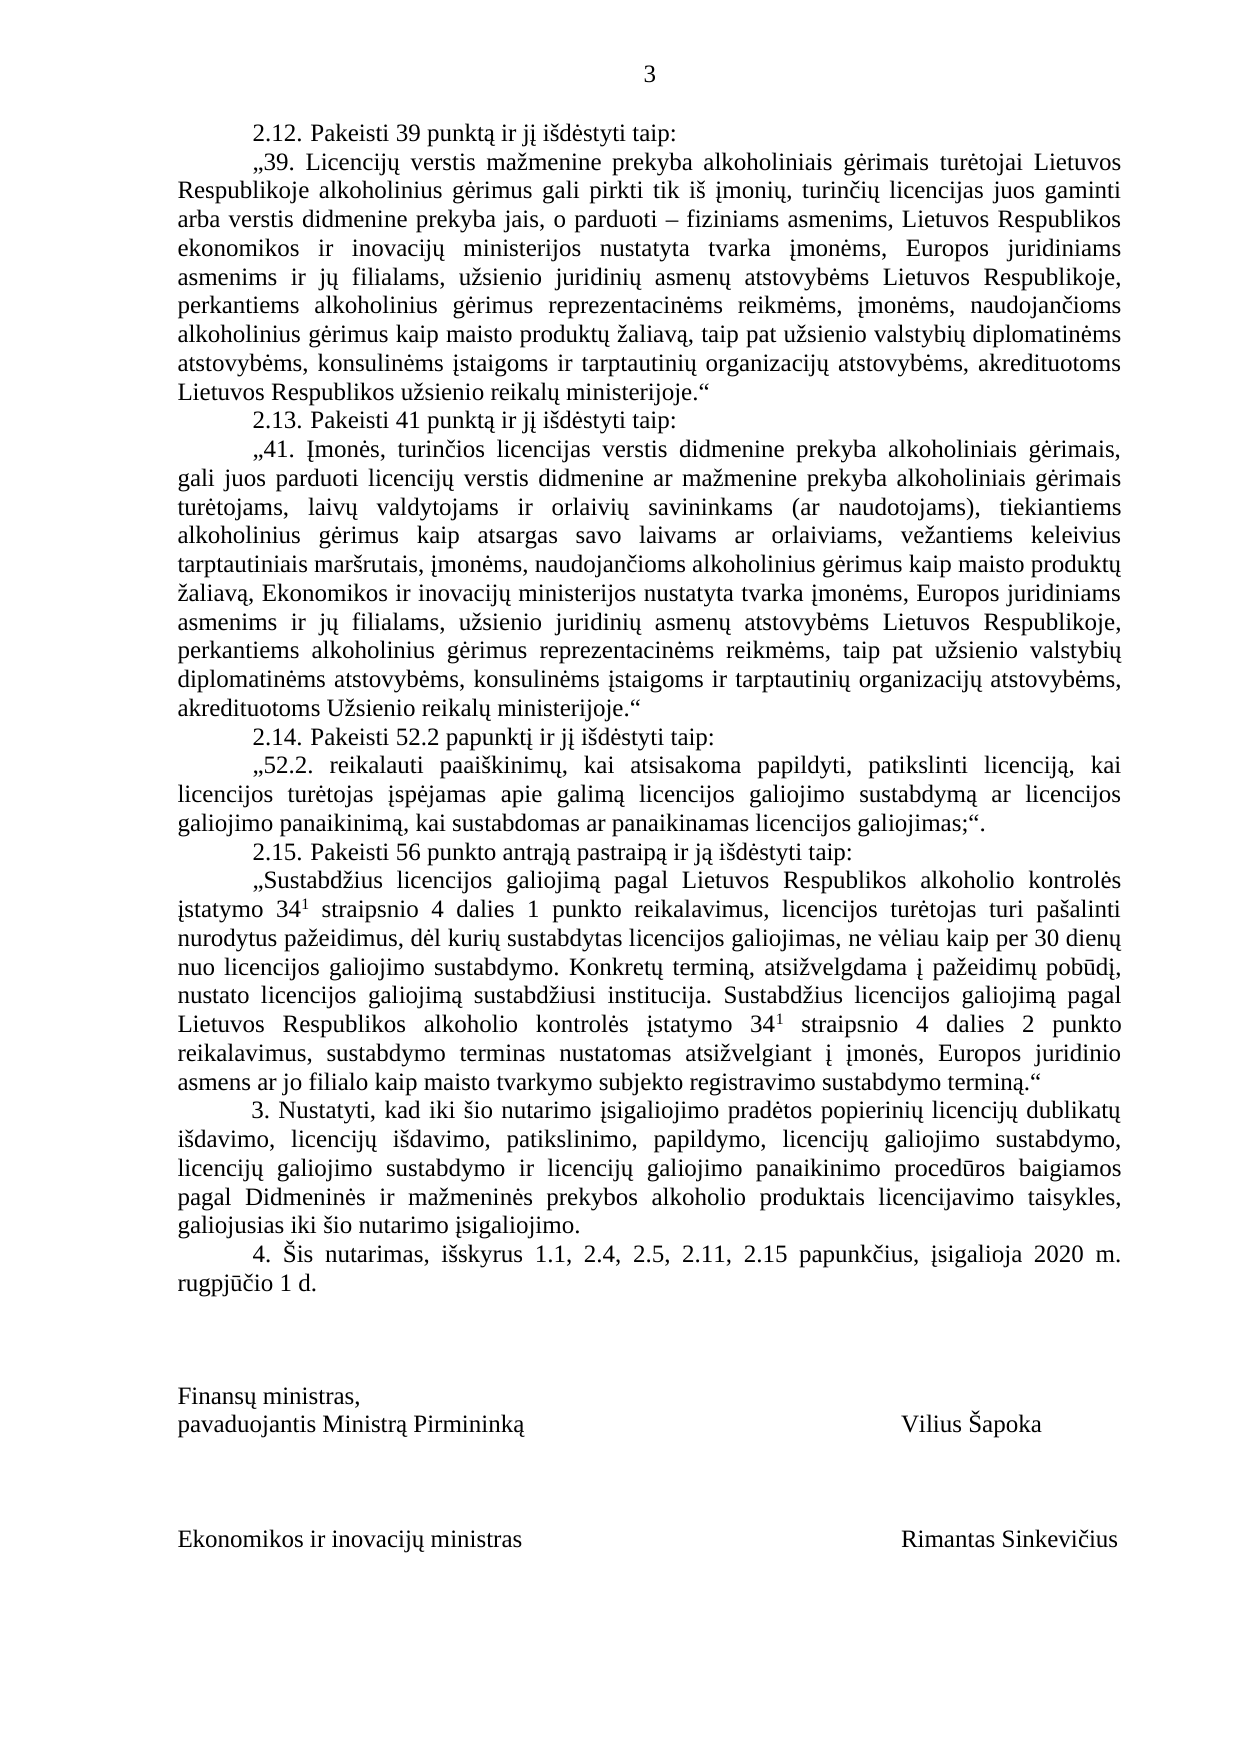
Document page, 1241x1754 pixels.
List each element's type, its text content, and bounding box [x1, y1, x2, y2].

text „41. Įmonės, turinčios licencijas verstis didmenine prekyba alkoholiniais gėrimais, gali juos parduoti licencijų verstis didmenine ar mažmenine prekyba alkoholiniais gėrimais turėtojams, laivų valdytojams ir orlaivių savininkams (ar naudotojams), tiekiantiems alkoholinius gėrimus kaip atsargas savo laivams ar orlaiviams, vežantiems keleivius tarptautiniais maršrutais, įmonėms, naudojančioms alkoholinius gėrimus kaip maisto produktų žaliavą, Ekonomikos ir inovacijų ministerijos nustatyta tvarka įmonėms, Europos juridiniams asmenims ir jų filialams, užsienio juridinių asmenų atstovybėms Lietuvos Respublikoje, perkantiems alkoholinius gėrimus reprezentacinėms reikmėms, taip pat užsienio valstybių diplomatinėms atstovybėms, konsulinėms įstaigoms ir tarptautinių organizacijų atstovybėms, akredituotoms Užsienio reikalų ministerijoje.“ [177, 434, 1122, 722]
text „39. Licencijų verstis mažmenine prekyba alkoholiniais gėrimais turėtojai Lietuvos Respublikoje alkoholinius gėrimus gali pirkti tik iš įmonių, turinčių licencijas juos gaminti arba verstis didmenine prekyba jais, o parduoti – fiziniams asmenims, Lietuvos Respublikos ekonomikos ir inovacijų ministerijos nustatyta tvarka įmonėms, Europos juridiniams asmenims ir jų filialams, užsienio juridinių asmenų atstovybėms Lietuvos Respublikoje, perkantiems alkoholinius gėrimus reprezentacinėms reikmėms, įmonėms, naudojančioms alkoholinius gėrimus kaip maisto produktų žaliavą, taip pat užsienio valstybių diplomatinėms atstovybėms, konsulinėms įstaigoms ir tarptautinių organizacijų atstovybėms, akredituotoms Lietuvos Respublikos užsienio reikalų ministerijoje.“ [177, 147, 1122, 406]
text 2.13. Pakeisti 41 punktą ir jį išdėstyti taip: [177, 406, 1122, 434]
text „52.2. reikalauti paaiškinimų, kai atsisakoma papildyti, patikslinti licenciją, kai licencijos turėtojas įspėjamas apie galimą licencijos galiojimo sustabdymą ar licencijos galiojimo panaikinimą, kai sustabdomas ar panaikinamas licencijos galiojimas;“. [177, 751, 1122, 837]
text 3. Nustatyti, kad iki šio nutarimo įsigaliojimo pradėtos popierinių licencijų dublikatų išdavimo, licencijų išdavimo, patikslinimo, papildymo, licencijų galiojimo sustabdymo, licencijų galiojimo sustabdymo ir licencijų galiojimo panaikinimo procedūros baigiamos pagal Didmeninės ir mažmeninės prekybos alkoholio produktais licencijavimo taisykles, galiojusias iki šio nutarimo įsigaliojimo. [177, 1096, 1122, 1239]
text „Sustabdžius licencijos galiojimą pagal Lietuvos Respublikos alkoholio kontrolės įstatymo 341 straipsnio 4 dalies 1 punkto reikalavimus, licencijos turėtojas turi pašalinti nurodytus pažeidimus, dėl kurių sustabdytas licencijos galiojimas, ne vėliau kaip per 30 dienų nuo licencijos galiojimo sustabdymo. Konkretų terminą, atsižvelgdama į pažeidimų pobūdį, nustato licencijos galiojimą sustabdžiusi institucija. Sustabdžius licencijos galiojimą pagal Lietuvos Respublikos alkoholio kontrolės įstatymo 341 straipsnio 4 dalies 2 punkto reikalavimus, sustabdymo terminas nustatomas atsižvelgiant į įmonės, Europos juridinio asmens ar jo filialo kaip maisto tvarkymo subjekto registravimo sustabdymo terminą.“ [177, 866, 1122, 1096]
text 2.14. Pakeisti 52.2 papunktį ir jį išdėstyti taip: [177, 722, 1122, 751]
text Finansų ministras, [177, 1381, 1122, 1409]
text Ekonomikos ir inovacijų ministras Rimantas Sinkevičius [177, 1524, 1122, 1553]
text 2.12. Pakeisti 39 punktą ir jį išdėstyti taip: [177, 118, 1122, 147]
text pavaduojantis Ministrą Pirmininką Vilius Šapoka [177, 1409, 1122, 1438]
text 2.15. Pakeisti 56 punkto antrąją pastraipą ir ją išdėstyti taip: [177, 837, 1122, 866]
text 4. Šis nutarimas, išskyrus 1.1, 2.4, 2.5, 2.11, 2.15 papunkčius, įsigalioja 2020 m. rugpjūčio 1 d. [177, 1239, 1122, 1297]
